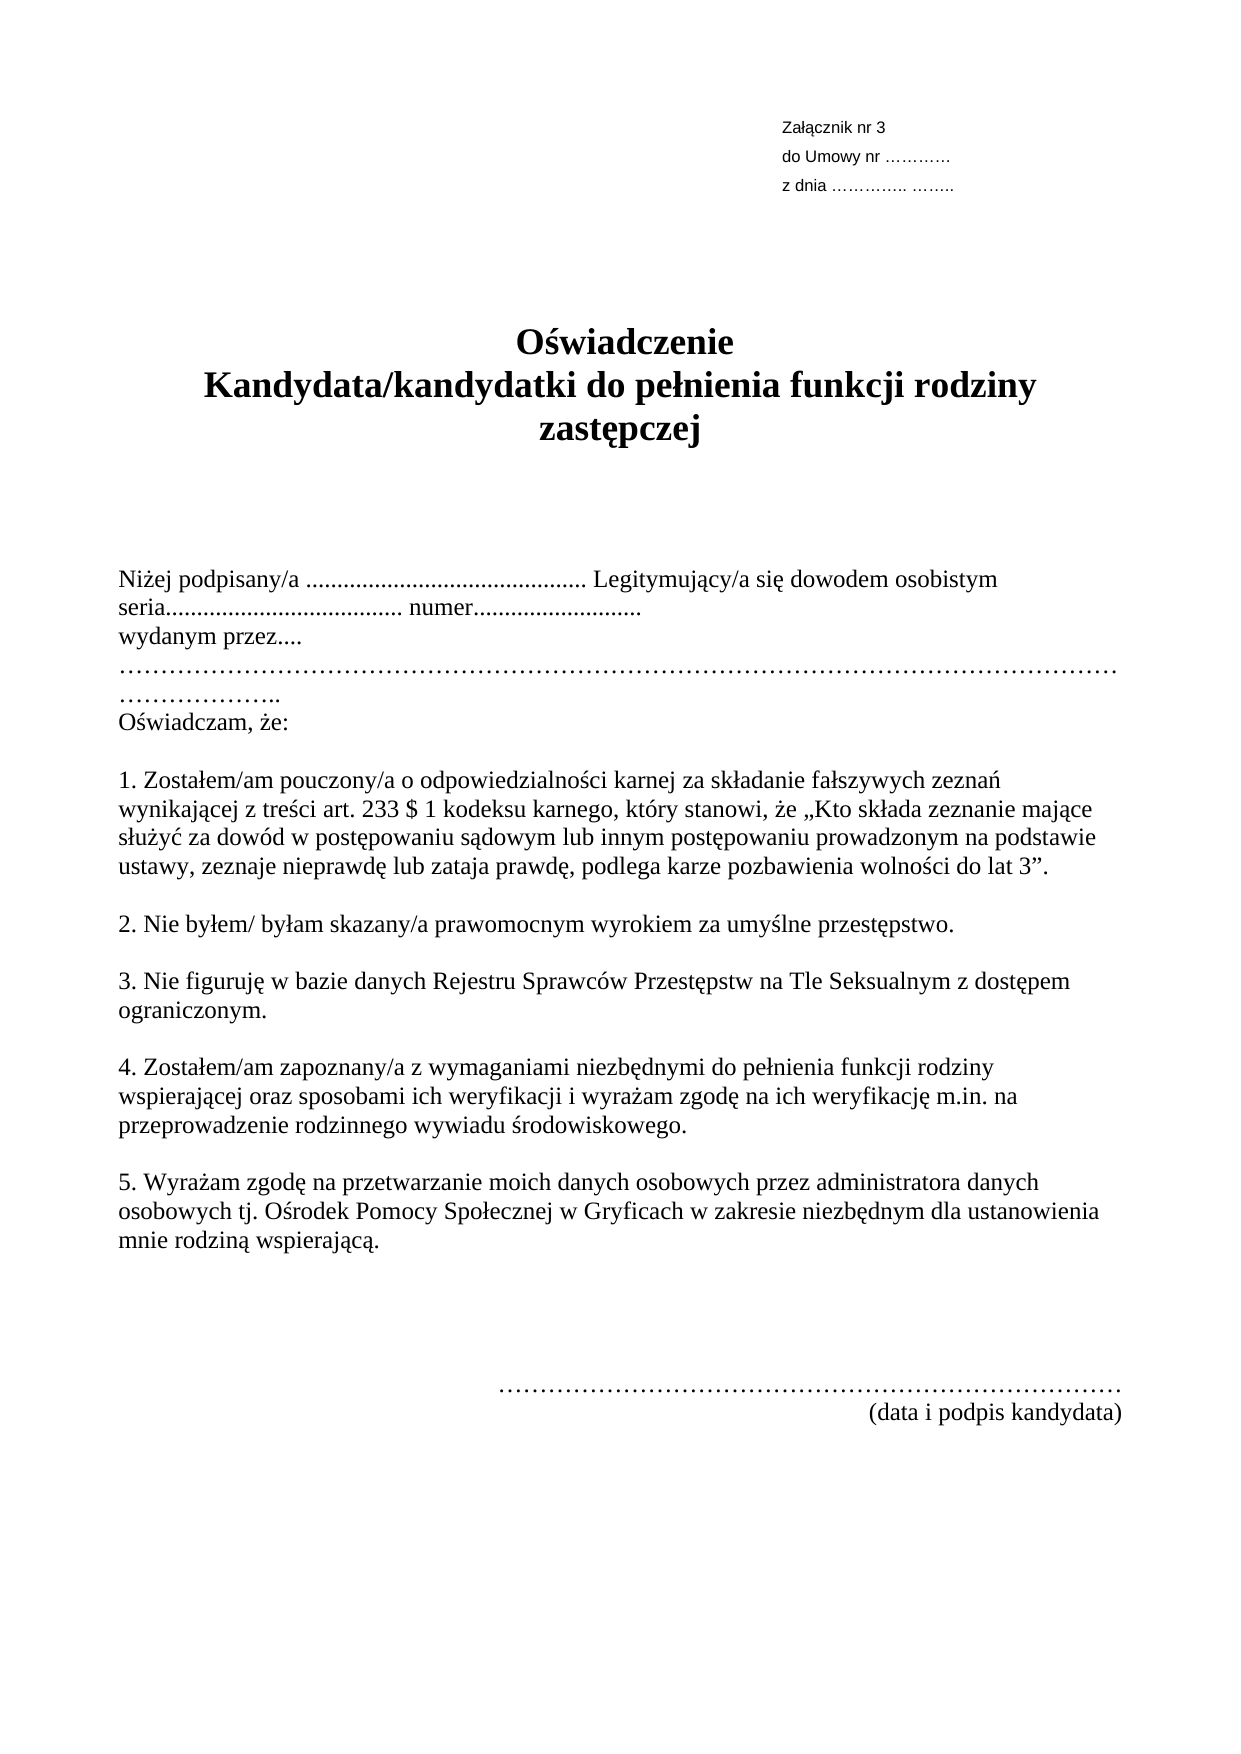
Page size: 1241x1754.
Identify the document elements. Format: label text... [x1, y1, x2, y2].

text 5. Wyrażam zgodę na przetwarzanie moich danych osobowych przez administratora danych osobowych tj. Ośrodek Pomocy Społecznej w Gryficach w zakresie niezbędnym dla ustanowienia mnie rodziną wspierającą. [118, 1167, 1122, 1254]
text z dnia ………….. …….. [782, 176, 1122, 195]
text 3. Nie figuruję w bazie danych Rejestru Sprawców Przestępstw na Tle Seksualnym z dostępem ograniczonym. [118, 966, 1122, 1024]
text do Umowy nr ………… [782, 147, 1122, 166]
text 1. Zostałem/am pouczony/a o odpowiedzialności karnej za składanie fałszywych zeznań wynikającej z treści art. 233 $ 1 kodeksu karnego, który stanowi, że „Kto składa zeznanie mające służyć za dowód w postępowaniu sądowym lub innym postępowaniu prowadzonym na podstawie ustawy, zeznaje nieprawdę lub zataja prawdę, podlega karze pozbawienia wolności do lat 3”. [118, 765, 1122, 880]
text (data i podpis kandydata) [118, 1397, 1122, 1426]
text Oświadczenie [118, 319, 1122, 362]
text ………………………………………………………………… [118, 1369, 1122, 1397]
text Kandydata/kandydatki do pełnienia funkcji rodziny zastępczej [118, 362, 1122, 449]
text Oświadczam, że: [118, 707, 1122, 736]
text Załącznik nr 3 [782, 118, 1122, 137]
text 2. Nie byłem/ byłam skazany/a prawomocnym wyrokiem za umyślne przestępstwo. [118, 909, 1122, 937]
text Niżej podpisany/a ............................................. Legitymujący/a się dowodem osobistym [118, 564, 1122, 592]
text seria...................................... numer........................... [118, 592, 1122, 621]
text 4. Zostałem/am zapoznany/a z wymaganiami niezbędnymi do pełnienia funkcji rodziny wspierającej oraz sposobami ich weryfikacji i wyrażam zgodę na ich weryfikację m.in. na przeprowadzenie rodzinnego wywiadu środowiskowego. [118, 1052, 1122, 1139]
text wydanym przez....………………………………………………………………………………………………………………………….. [118, 621, 1122, 707]
